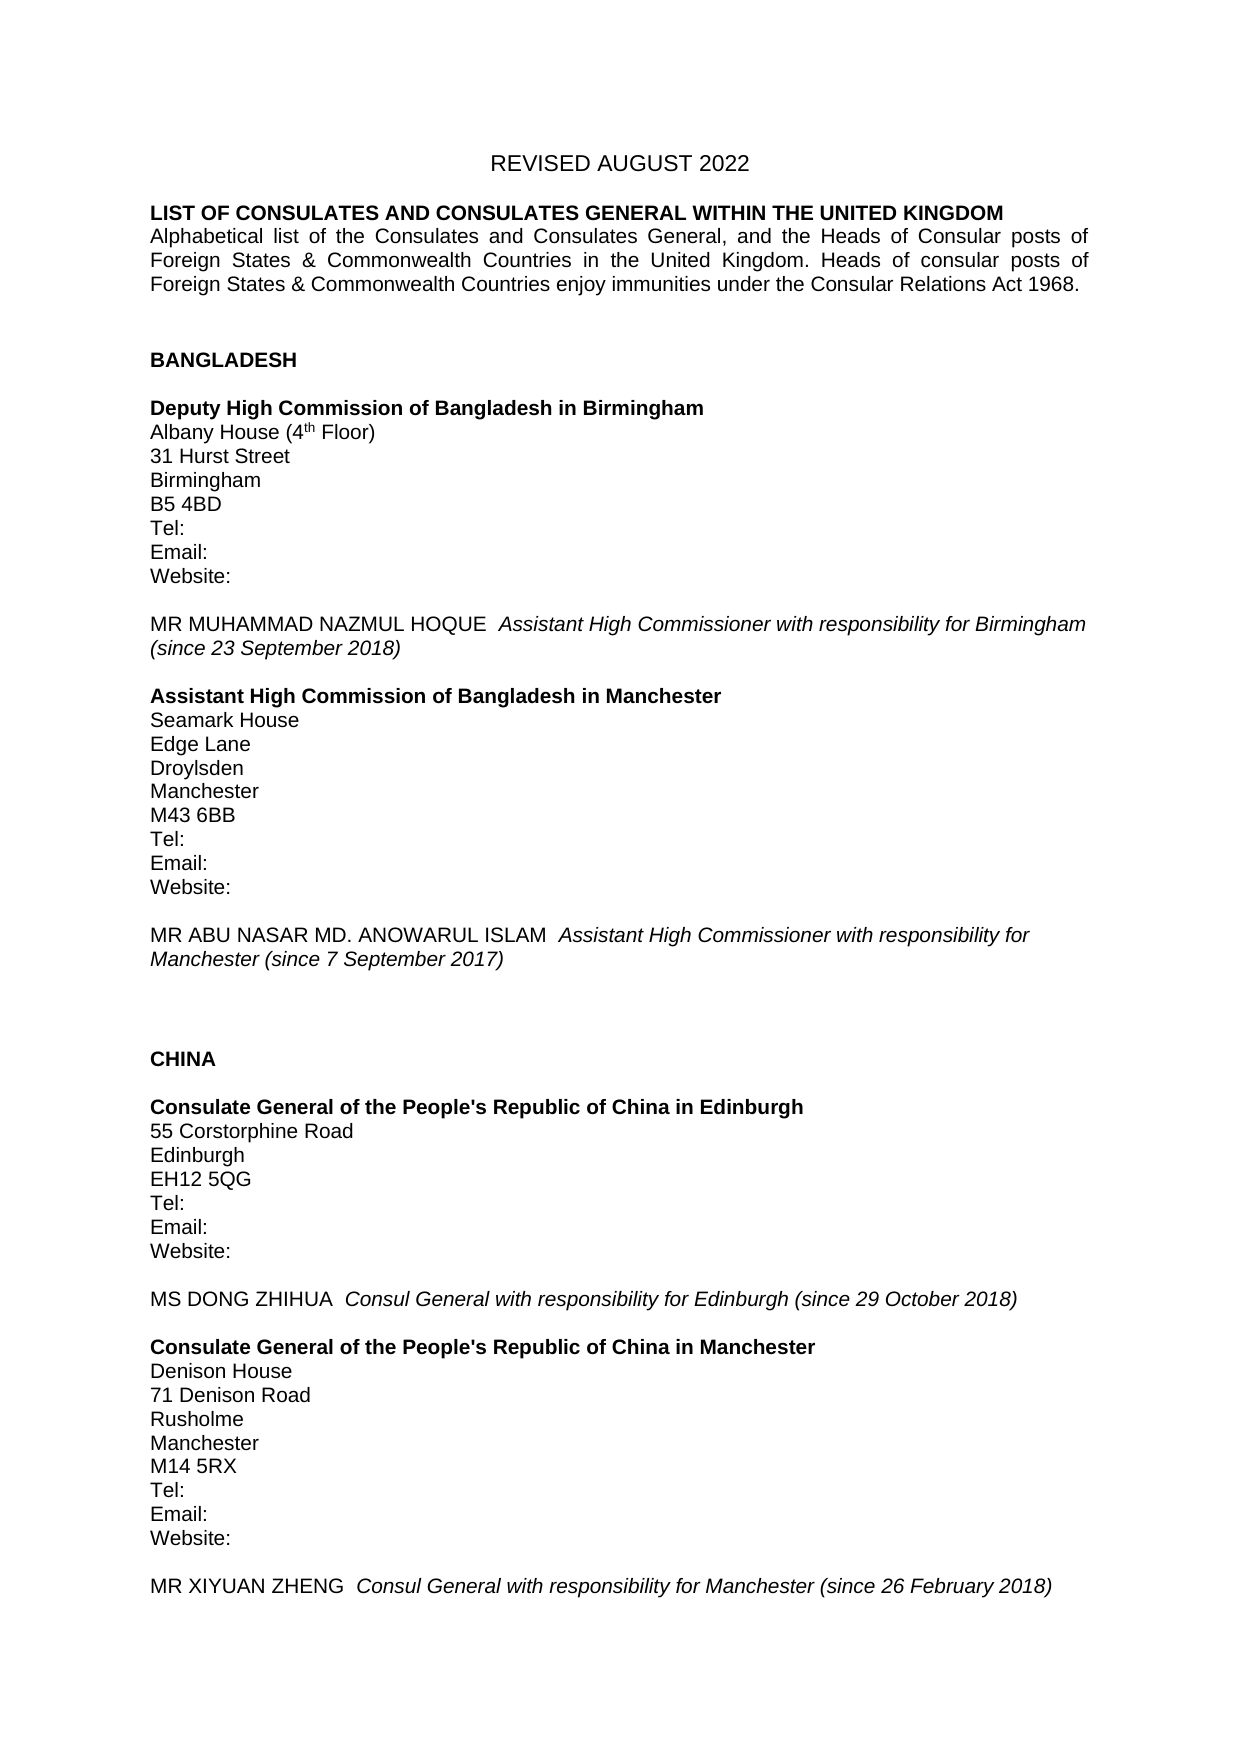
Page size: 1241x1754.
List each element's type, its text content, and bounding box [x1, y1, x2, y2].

text Email: [150, 1215, 1090, 1239]
text Website: [150, 1239, 1090, 1263]
text EH12 5QG [150, 1167, 1090, 1191]
text Deputy High Commission of Bangladesh in Birmingham [150, 396, 1090, 420]
text Tel: Email: Website: [150, 827, 1090, 923]
text 31 Hurst Street [150, 444, 1090, 468]
text Assistant High Commission of Bangladesh in Manchester [150, 683, 1090, 707]
text MS DONG ZHIHUA Consul General with responsibility for Edinburgh (since 29 October 2018) [150, 1287, 1090, 1311]
text B5 4BD Tel: Email: Website: [150, 492, 1090, 588]
text Denison House 71 Denison Road Rusholme Manchester M14 5RX Tel: Email: Website: [150, 1358, 1090, 1550]
text Consulate General of the People's Republic of China in Edinburgh 55 Corstorphine Road [150, 1095, 1090, 1143]
text Edge Lane Droylsden Manchester M43 6BB [150, 731, 1090, 827]
text MR XIYUAN ZHENG Consul General with responsibility for Manchester (since 26 February 2018) [150, 1550, 1090, 1598]
text Alphabetical list of the Consulates and Consulates General, and the Heads of Consular posts of Foreign States & Commonwealth Countries in the United Kingdom. Heads of consular posts of Foreign States & Commonwealth Countries enjoy immunities under the Consular Relations Act 1968. [150, 224, 1090, 296]
text REVISED AUGUST 2022 [150, 150, 1090, 176]
text Birmingham [150, 468, 1090, 492]
text Tel: [150, 1191, 1090, 1215]
text Albany House (4th Floor) [150, 420, 1090, 444]
text Consulate General of the People's Republic of China in Manchester [150, 1334, 1090, 1358]
text Seamark House [150, 707, 1090, 731]
text Edinburgh [150, 1143, 1090, 1167]
text BANGLADESH [150, 324, 1090, 372]
text MR ABU NASAR MD. ANOWARUL ISLAM Assistant High Commissioner with responsibility for Manchester (since 7 September 2017) [150, 923, 1090, 999]
text CHINA [150, 1023, 1090, 1071]
text MR MUHAMMAD NAZMUL HOQUE Assistant High Commissioner with responsibility for Birmingham (since 23 September 2018) [150, 612, 1090, 659]
text LIST OF CONSULATES AND CONSULATES GENERAL WITHIN THE UNITED KINGDOM [150, 200, 1090, 224]
